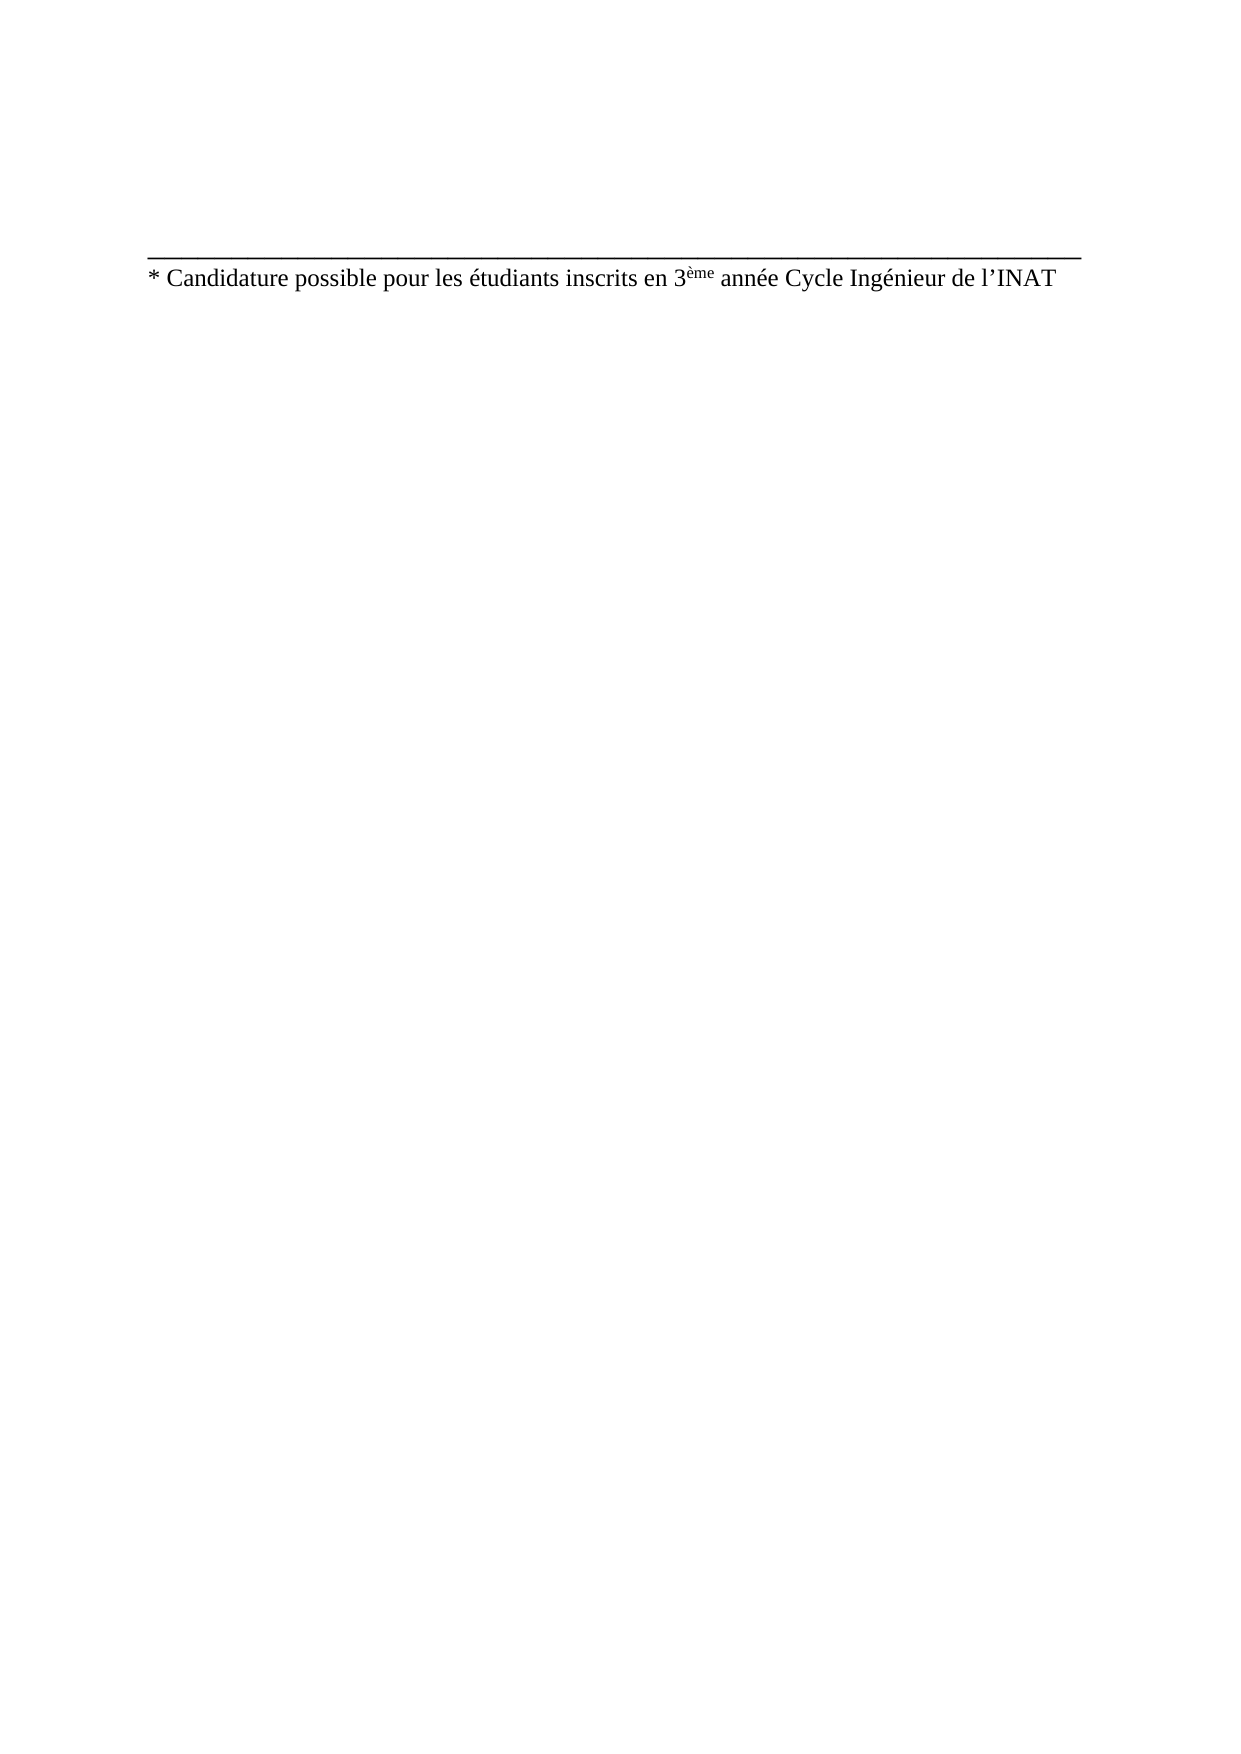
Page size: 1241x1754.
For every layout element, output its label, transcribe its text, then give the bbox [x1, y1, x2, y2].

text ________________________________________________________ [148, 224, 1093, 263]
text * Candidature possible pour les étudiants inscrits en 3ème année Cycle Ingénieur de l’INAT [148, 263, 1093, 291]
